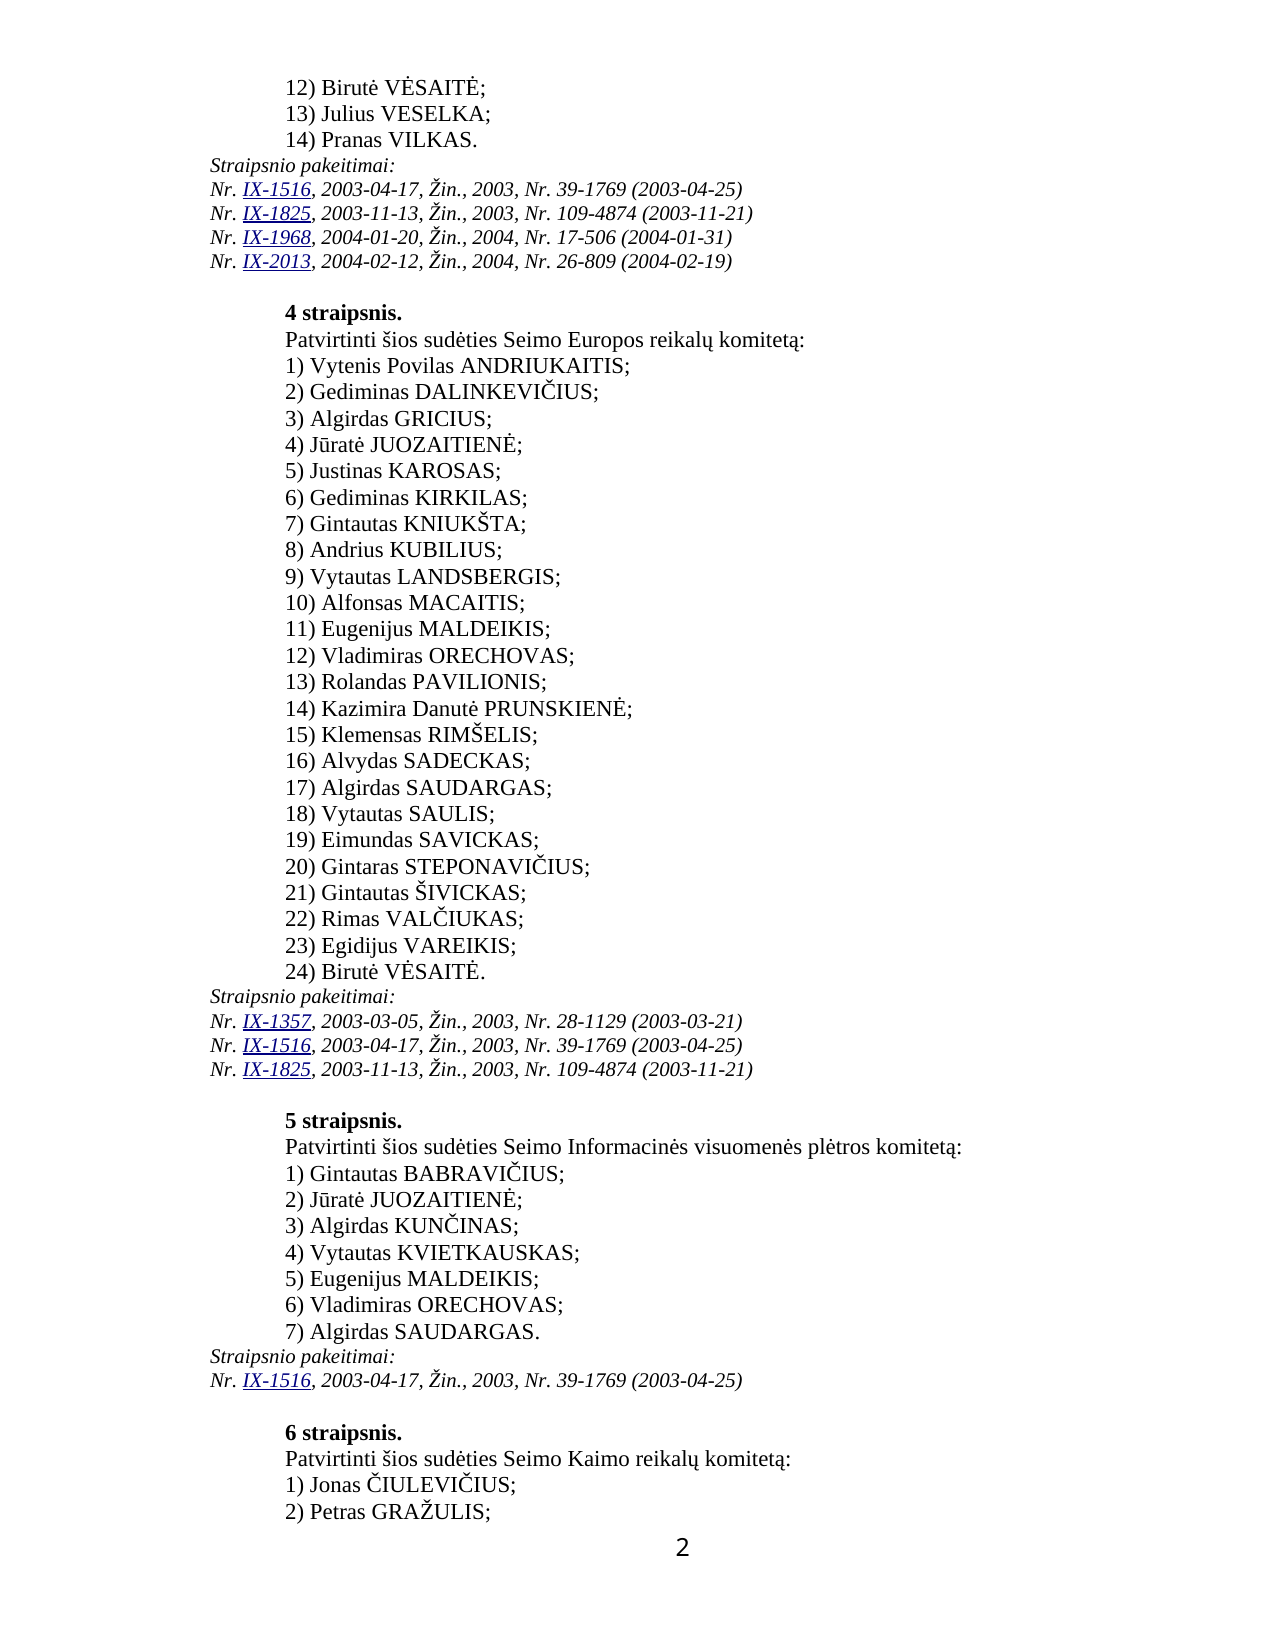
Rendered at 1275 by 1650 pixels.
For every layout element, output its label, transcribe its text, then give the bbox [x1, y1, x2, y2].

text 16) Alvydas SADECKAS; [210, 747, 1155, 774]
text 15) Klemensas RIMŠELIS; [210, 721, 1155, 747]
text 13) Julius VESELKA; [210, 100, 1155, 126]
text Patvirtinti šios sudėties Seimo Europos reikalų komitetą: [210, 326, 1155, 352]
text Patvirtinti šios sudėties Seimo Kaimo reikalų komitetą: [210, 1445, 1155, 1471]
text Straipsnio pakeitimai: [210, 153, 1155, 177]
text 17) Algirdas SAUDARGAS; [210, 774, 1155, 800]
text 2) Petras GRAŽULIS; [210, 1498, 1155, 1524]
text 14) Pranas VILKAS. [210, 126, 1155, 153]
text 4) Vytautas KVIETKAUSKAS; [210, 1239, 1155, 1265]
text 21) Gintautas ŠIVICKAS; [210, 879, 1155, 905]
text 14) Kazimira Danutė PRUNSKIENĖ; [210, 694, 1155, 721]
text Patvirtinti šios sudėties Seimo Informacinės visuomenės plėtros komitetą: [210, 1133, 1155, 1160]
subtitle 1) Gintautas BABRAVIČIUS; [210, 1160, 1155, 1186]
text 5) Eugenijus MALDEIKIS; [210, 1265, 1155, 1292]
text Nr. IX-1825, 2003-11-13, Žin., 2003, Nr. 109-4874 (2003-11-21) [210, 201, 1155, 225]
text 9) Vytautas LANDSBERGIS; [210, 563, 1155, 589]
text Nr. IX-1516, 2003-04-17, Žin., 2003, Nr. 39-1769 (2003-04-25) [210, 1368, 1155, 1392]
text 6) Vladimiras ORECHOVAS; [210, 1292, 1155, 1318]
text 22) Rimas VALČIUKAS; [210, 905, 1155, 932]
text Nr. IX-1357, 2003-03-05, Žin., 2003, Nr. 28-1129 (2003-03-21) [210, 1008, 1155, 1033]
text Straipsnio pakeitimai: [210, 984, 1155, 1008]
text 3) Algirdas GRICIUS; [210, 405, 1155, 431]
text Straipsnio pakeitimai: [210, 1344, 1155, 1368]
text 4) Jūratė JUOZAITIENĖ; [210, 431, 1155, 457]
text 4 straipsnis. [210, 299, 1155, 326]
text 5) Justinas KAROSAS; [210, 457, 1155, 484]
text 12) Vladimiras ORECHOVAS; [210, 642, 1155, 668]
text 20) Gintaras STEPONAVIČIUS; [210, 853, 1155, 879]
text Nr. IX-1968, 2004-01-20, Žin., 2004, Nr. 17-506 (2004-01-31) [210, 225, 1155, 249]
text 23) Egidijus VAREIKIS; [210, 932, 1155, 958]
text Nr. IX-1516, 2003-04-17, Žin., 2003, Nr. 39-1769 (2003-04-25) [210, 1033, 1155, 1057]
text 12) Birutė VĖSAITĖ; [210, 73, 1155, 100]
text 6 straipsnis. [210, 1419, 1155, 1445]
text Nr. IX-2013, 2004-02-12, Žin., 2004, Nr. 26-809 (2004-02-19) [210, 249, 1155, 273]
text 13) Rolandas PAVILIONIS; [210, 668, 1155, 694]
text 2) Jūratė JUOZAITIENĖ; [210, 1186, 1155, 1212]
text 2) Gediminas DALINKEVIČIUS; [210, 378, 1155, 405]
text Nr. IX-1825, 2003-11-13, Žin., 2003, Nr. 109-4874 (2003-11-21) [210, 1057, 1155, 1081]
text 19) Eimundas SAVICKAS; [210, 826, 1155, 853]
text 10) Alfonsas MACAITIS; [210, 589, 1155, 616]
text Nr. IX-1516, 2003-04-17, Žin., 2003, Nr. 39-1769 (2003-04-25) [210, 177, 1155, 201]
text 1) Vytenis Povilas ANDRIUKAITIS; [210, 352, 1155, 378]
text 24) Birutė VĖSAITĖ. [210, 958, 1155, 984]
text 3) Algirdas KUNČINAS; [210, 1212, 1155, 1239]
text 7) Gintautas KNIUKŠTA; [210, 510, 1155, 536]
text 1) Jonas ČIULEVIČIUS; [210, 1471, 1155, 1498]
text 7) Algirdas SAUDARGAS. [210, 1318, 1155, 1344]
text 6) Gediminas KIRKILAS; [210, 484, 1155, 510]
text 18) Vytautas SAULIS; [210, 800, 1155, 826]
text 11) Eugenijus MALDEIKIS; [210, 616, 1155, 642]
text 5 straipsnis. [210, 1107, 1155, 1133]
text 8) Andrius KUBILIUS; [210, 536, 1155, 563]
